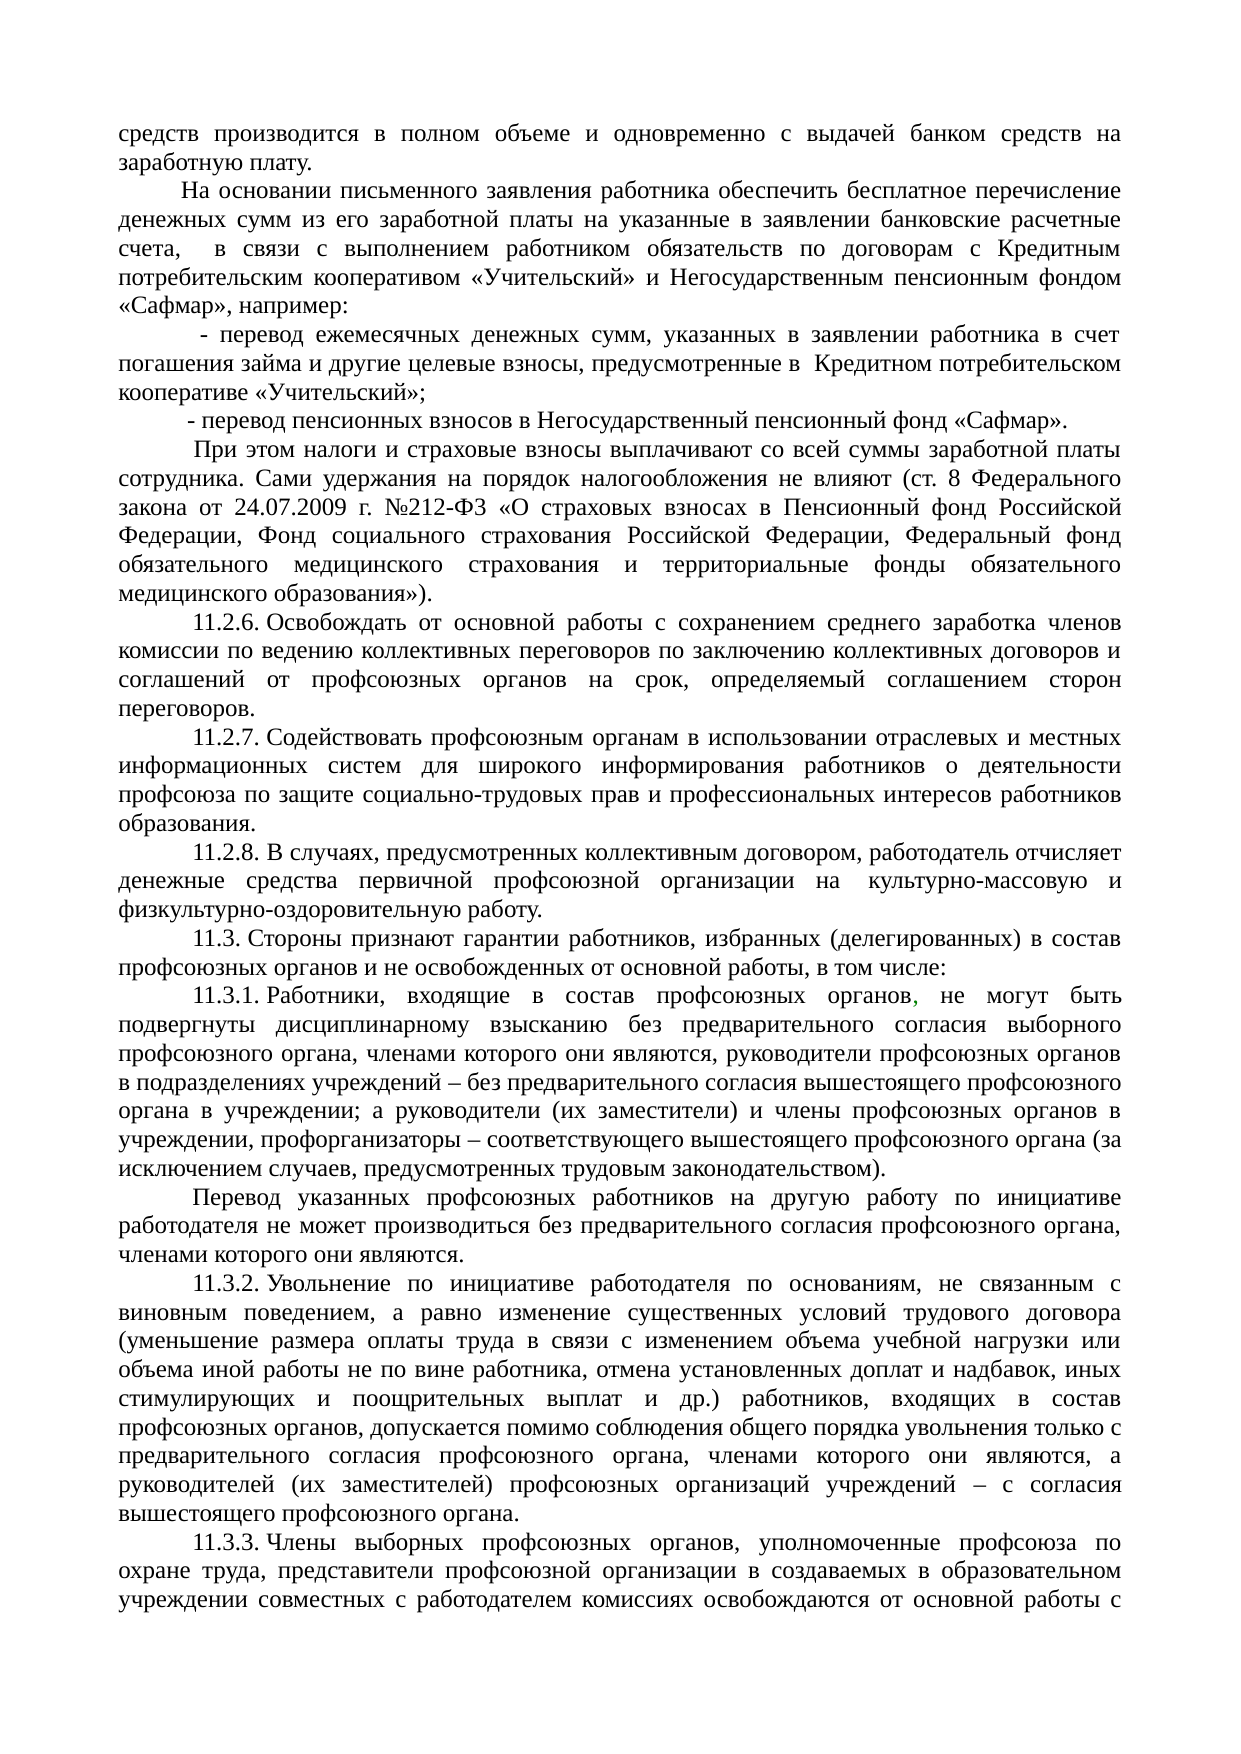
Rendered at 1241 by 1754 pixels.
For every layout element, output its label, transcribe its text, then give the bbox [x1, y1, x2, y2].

text - перевод пенсионных взносов в Негосударственный пенсионный фонд «Сафмар». [118, 406, 1122, 434]
text 11.3.1. Работники, входящие в состав профсоюзных органов, не могут быть подвергнуты дисциплинарному взысканию без предварительного согласия выборного профсоюзного органа, членами которого они являются, руководители профсоюзных органов в подразделениях учреждений – без предварительного согласия вышестоящего профсоюзного органа в учреждении; а руководители (их заместители) и члены профсоюзных органов в учреждении, профорганизаторы – соответствующего вышестоящего профсоюзного органа (за исключением случаев, предусмотренных трудовым законодательством). [118, 981, 1122, 1182]
text средств производится в полном объеме и одновременно с выдачей банком средств на заработную плату. [118, 118, 1122, 176]
text - перевод ежемесячных денежных сумм, указанных в заявлении работника в счет погашения займа и другие целевые взносы, предусмотренные в Кредитном потребительском кооперативе «Учительский»; [118, 319, 1122, 406]
text 11.3.2. Увольнение по инициативе работодателя по основаниям, не связанным с виновным поведением, а равно изменение существенных условий трудового договора (уменьшение размера оплаты труда в связи с изменением объема учебной нагрузки или объема иной работы не по вине работника, отмена установленных доплат и надбавок, иных стимулирующих и поощрительных выплат и др.) работников, входящих в состав профсоюзных органов, допускается помимо соблюдения общего порядка увольнения только с предварительного согласия профсоюзного органа, членами которого они являются, а руководителей (их заместителей) профсоюзных организаций учреждений – с согласия вышестоящего профсоюзного органа. [118, 1268, 1122, 1527]
text Перевод указанных профсоюзных работников на другую работу по инициативе работодателя не может производиться без предварительного согласия профсоюзного органа, членами которого они являются. [118, 1182, 1122, 1268]
text 11.2.6. Освобождать от основной работы с сохранением среднего заработка членов комиссии по ведению коллективных переговоров по заключению коллективных договоров и соглашений от профсоюзных органов на срок, определяемый соглашением сторон переговоров. [118, 607, 1122, 722]
text На основании письменного заявления работника обеспечить бесплатное перечисление денежных сумм из его заработной платы на указанные в заявлении банковские расчетные счета, в связи с выполнением работником обязательств по договорам с Кредитным потребительским кооперативом «Учительский» и Негосударственным пенсионным фондом «Сафмар», например: [118, 176, 1122, 319]
text 11.3.3. Члены выборных профсоюзных органов, уполномоченные профсоюза по охране труда, представители профсоюзной организации в создаваемых в образовательном учреждении совместных с работодателем комиссиях освобождаются от основной работы с [118, 1527, 1122, 1613]
text 11.2.7. Содействовать профсоюзным органам в использовании отраслевых и местных информационных систем для широкого информирования работников о деятельности профсоюза по защите социально-трудовых прав и профессиональных интересов работников образования. [118, 722, 1122, 837]
text При этом налоги и страховые взносы выплачивают со всей суммы заработной платы сотрудника. Сами удержания на порядок налогообложения не влияют (ст. 8 Федерального закона от 24.07.2009 г. №212-Ф3 «О страховых взносах в Пенсионный фонд Российской Федерации, Фонд социального страхования Российской Федерации, Федеральный фонд обязательного медицинского страхования и территориальные фонды обязательного медицинского образования»). [118, 434, 1122, 607]
text 11.3. Стороны признают гарантии работников, избранных (делегированных) в состав профсоюзных органов и не освобожденных от основной работы, в том числе: [118, 923, 1122, 981]
text 11.2.8. В случаях, предусмотренных коллективным договором, работодатель отчисляет денежные средства первичной профсоюзной организации на культурно-массовую и физкультурно-оздоровительную работу. [118, 837, 1122, 923]
